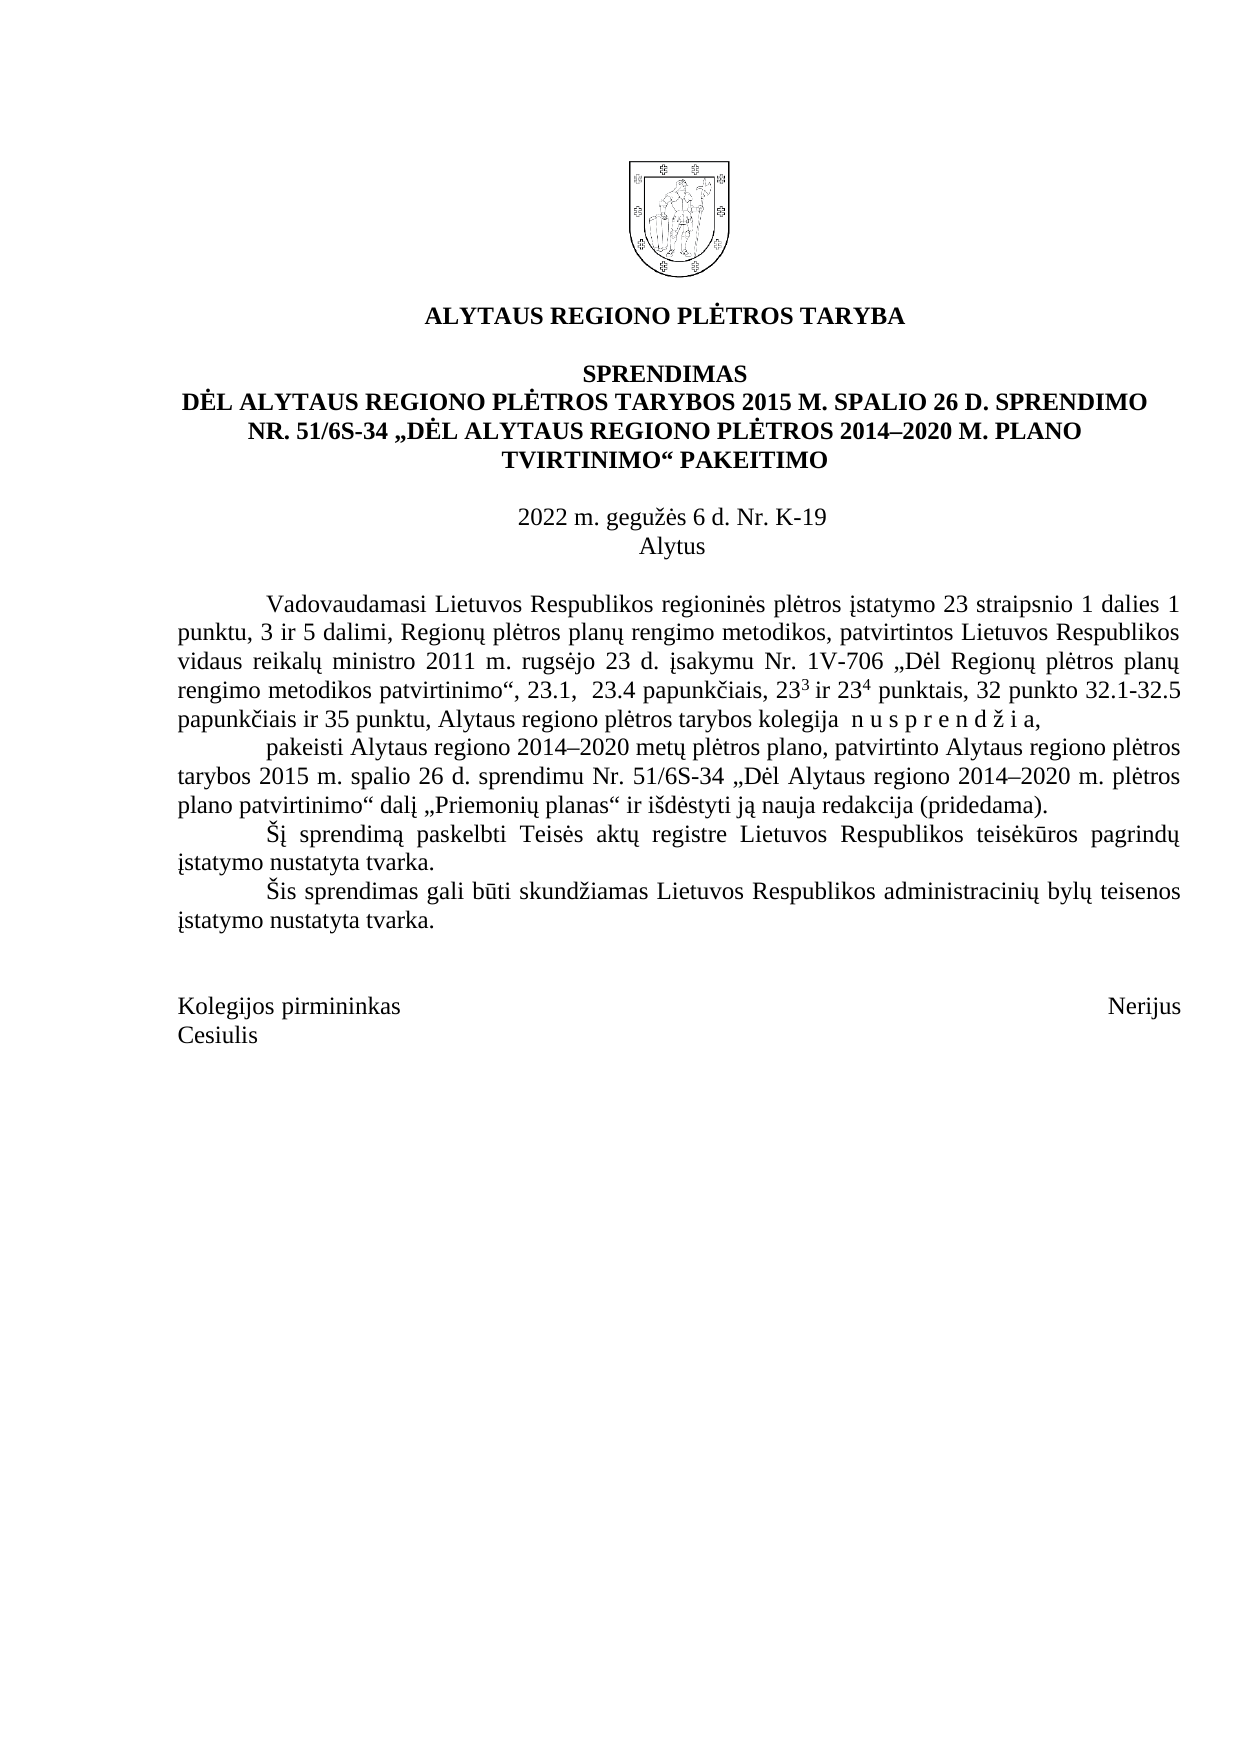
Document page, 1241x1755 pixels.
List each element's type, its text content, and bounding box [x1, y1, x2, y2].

text pakeisti Alytaus regiono 2014–2020 metų plėtros plano, patvirtinto Alytaus regiono plėtros tarybos 2015 m. spalio 26 d. sprendimu Nr. 51/6S-34 „Dėl Alytaus regiono 2014–2020 m. plėtros plano patvirtinimo“ dalį „Priemonių planas“ ir išdėstyti ją nauja redakcija (pridedama). [177, 732, 1181, 819]
text Vadovaudamasi Lietuvos Respublikos regioninės plėtros įstatymo 23 straipsnio 1 dalies 1 punktu, 3 ir 5 dalimi, Regionų plėtros planų rengimo metodikos, patvirtintos Lietuvos Respublikos vidaus reikalų ministro 2011 m. rugsėjo 23 d. įsakymu Nr. 1V-706 „Dėl Regionų plėtros planų rengimo metodikos patvirtinimo“, 23.1, 23.4 papunkčiais, 233 ir 234 punktais, 32 punkto 32.1-32.5 papunkčiais ir 35 punktu, Alytaus regiono plėtros tarybos kolegija n u s p r e n d ž i a, [177, 589, 1181, 732]
text 2022 m. gegužės 6 d. Nr. K-19 [177, 502, 1167, 531]
text Šį sprendimą paskelbti Teisės aktų registre Lietuvos Respublikos teisėkūros pagrindų įstatymo nustatyta tvarka. [177, 819, 1181, 876]
text DĖL ALYTAUS REGIONO PLĖTROS TARYBOS 2015 M. SPALIO 26 D. SPRENDIMO NR. 51/6S-34 „DĖL ALYTAUS REGIONO PLĖTROS 2014–2020 M. PLANO TVIRTINIMO“ PAKEITIMO [177, 387, 1153, 474]
text Alytus [177, 531, 1167, 560]
text SPRENDIMAS [177, 359, 1153, 387]
text Kolegijos pirmininkas Nerijus Cesiulis [177, 991, 1181, 1049]
text ALYTAUS REGIONO PLĖTROS TARYBA [177, 301, 1153, 330]
text Šis sprendimas gali būti skundžiamas Lietuvos Respublikos administracinių bylų teisenos įstatymo nustatyta tvarka. [177, 876, 1181, 934]
